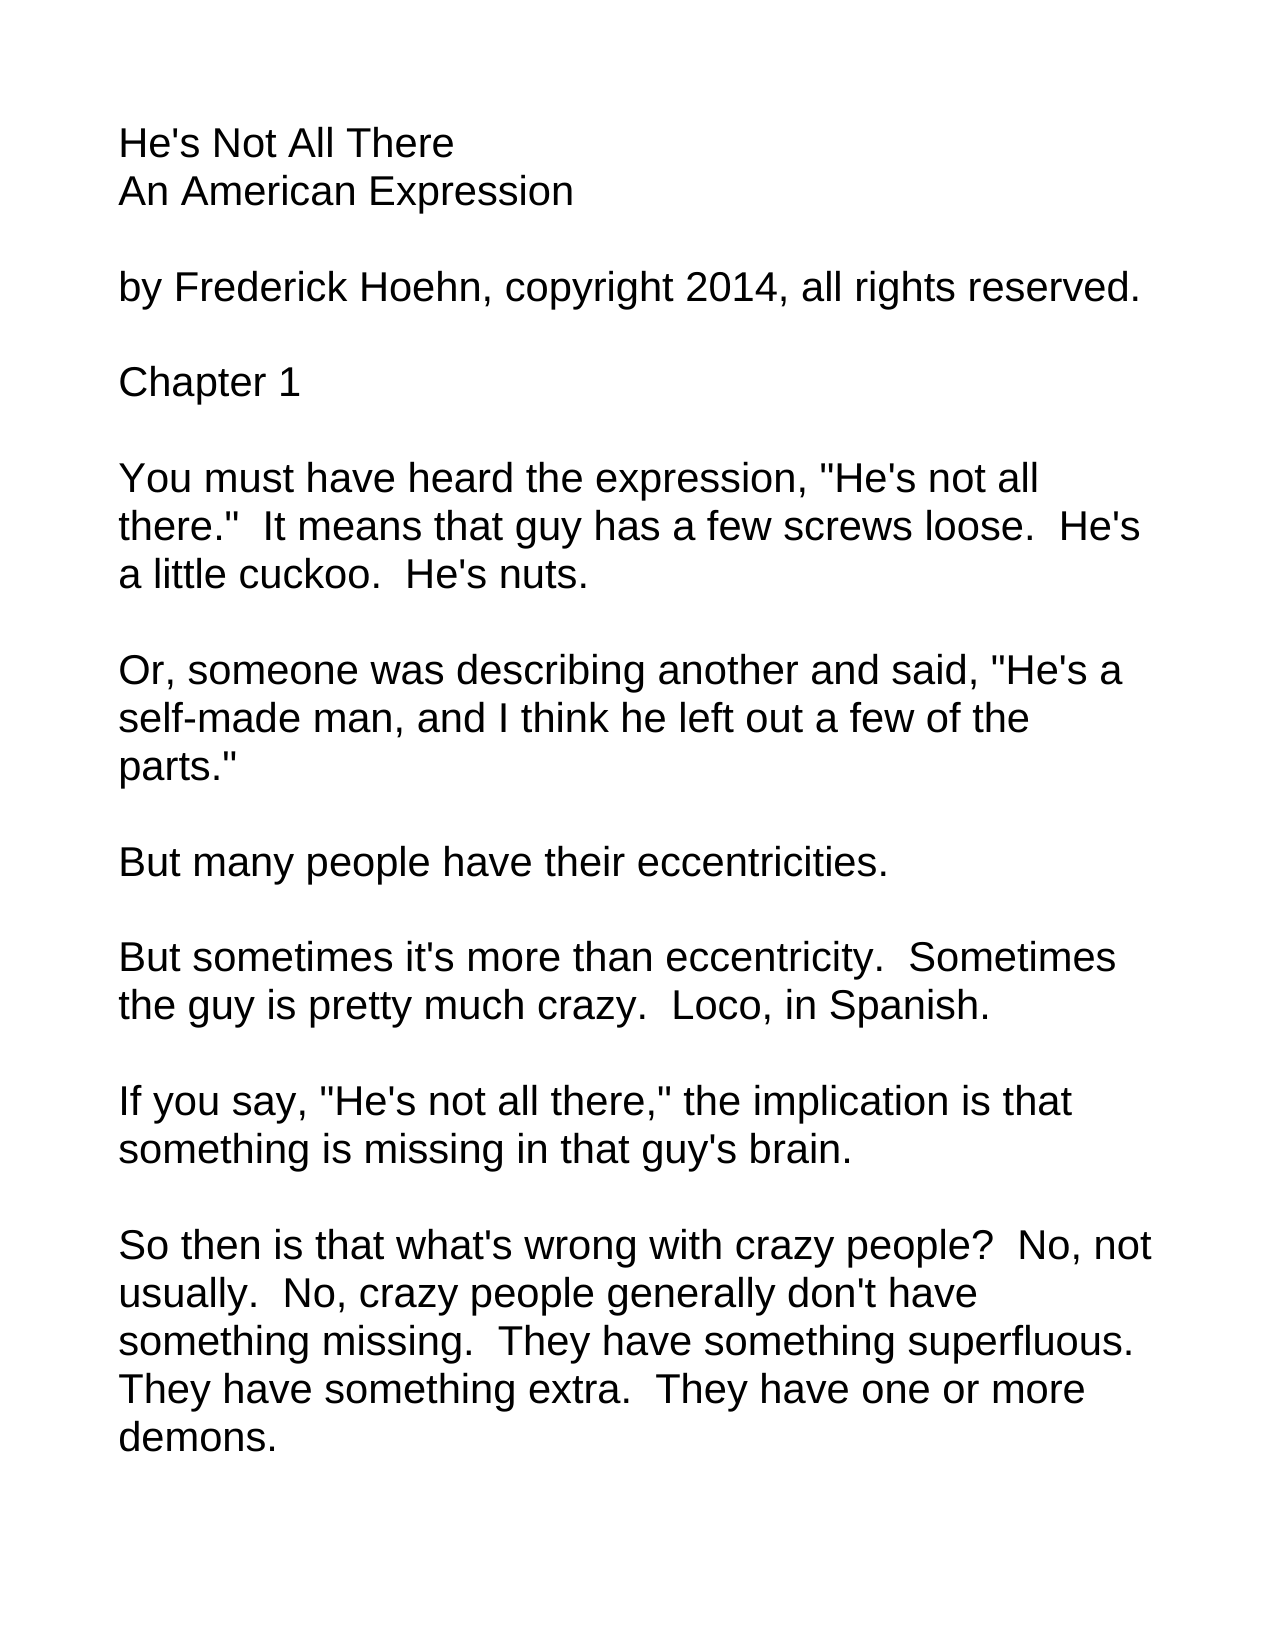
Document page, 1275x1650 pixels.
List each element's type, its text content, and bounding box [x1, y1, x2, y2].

text He's Not All There [118, 118, 1157, 166]
text So then is that what's wrong with crazy people? No, not usually. No, crazy people generally don't have something missing. They have something superfluous. They have something extra. They have one or more demons. [118, 1220, 1157, 1460]
text An American Expression [118, 166, 1157, 214]
text Or, someone was describing another and said, "He's a self-made man, and I think he left out a few of the parts." [118, 645, 1157, 789]
text You must have heard the expression, "He's not all there." It means that guy has a few screws loose. He's a little cuckoo. He's nuts. [118, 453, 1157, 597]
text by Frederick Hoehn, copyright 2014, all rights reserved. [118, 262, 1157, 310]
text Chapter 1 [118, 358, 1157, 406]
text But many people have their eccentricities. [118, 837, 1157, 885]
text But sometimes it's more than eccentricity. Sometimes the guy is pretty much crazy. Loco, in Spanish. [118, 933, 1157, 1028]
text If you say, "He's not all there," the implication is that something is missing in that guy's brain. [118, 1076, 1157, 1172]
